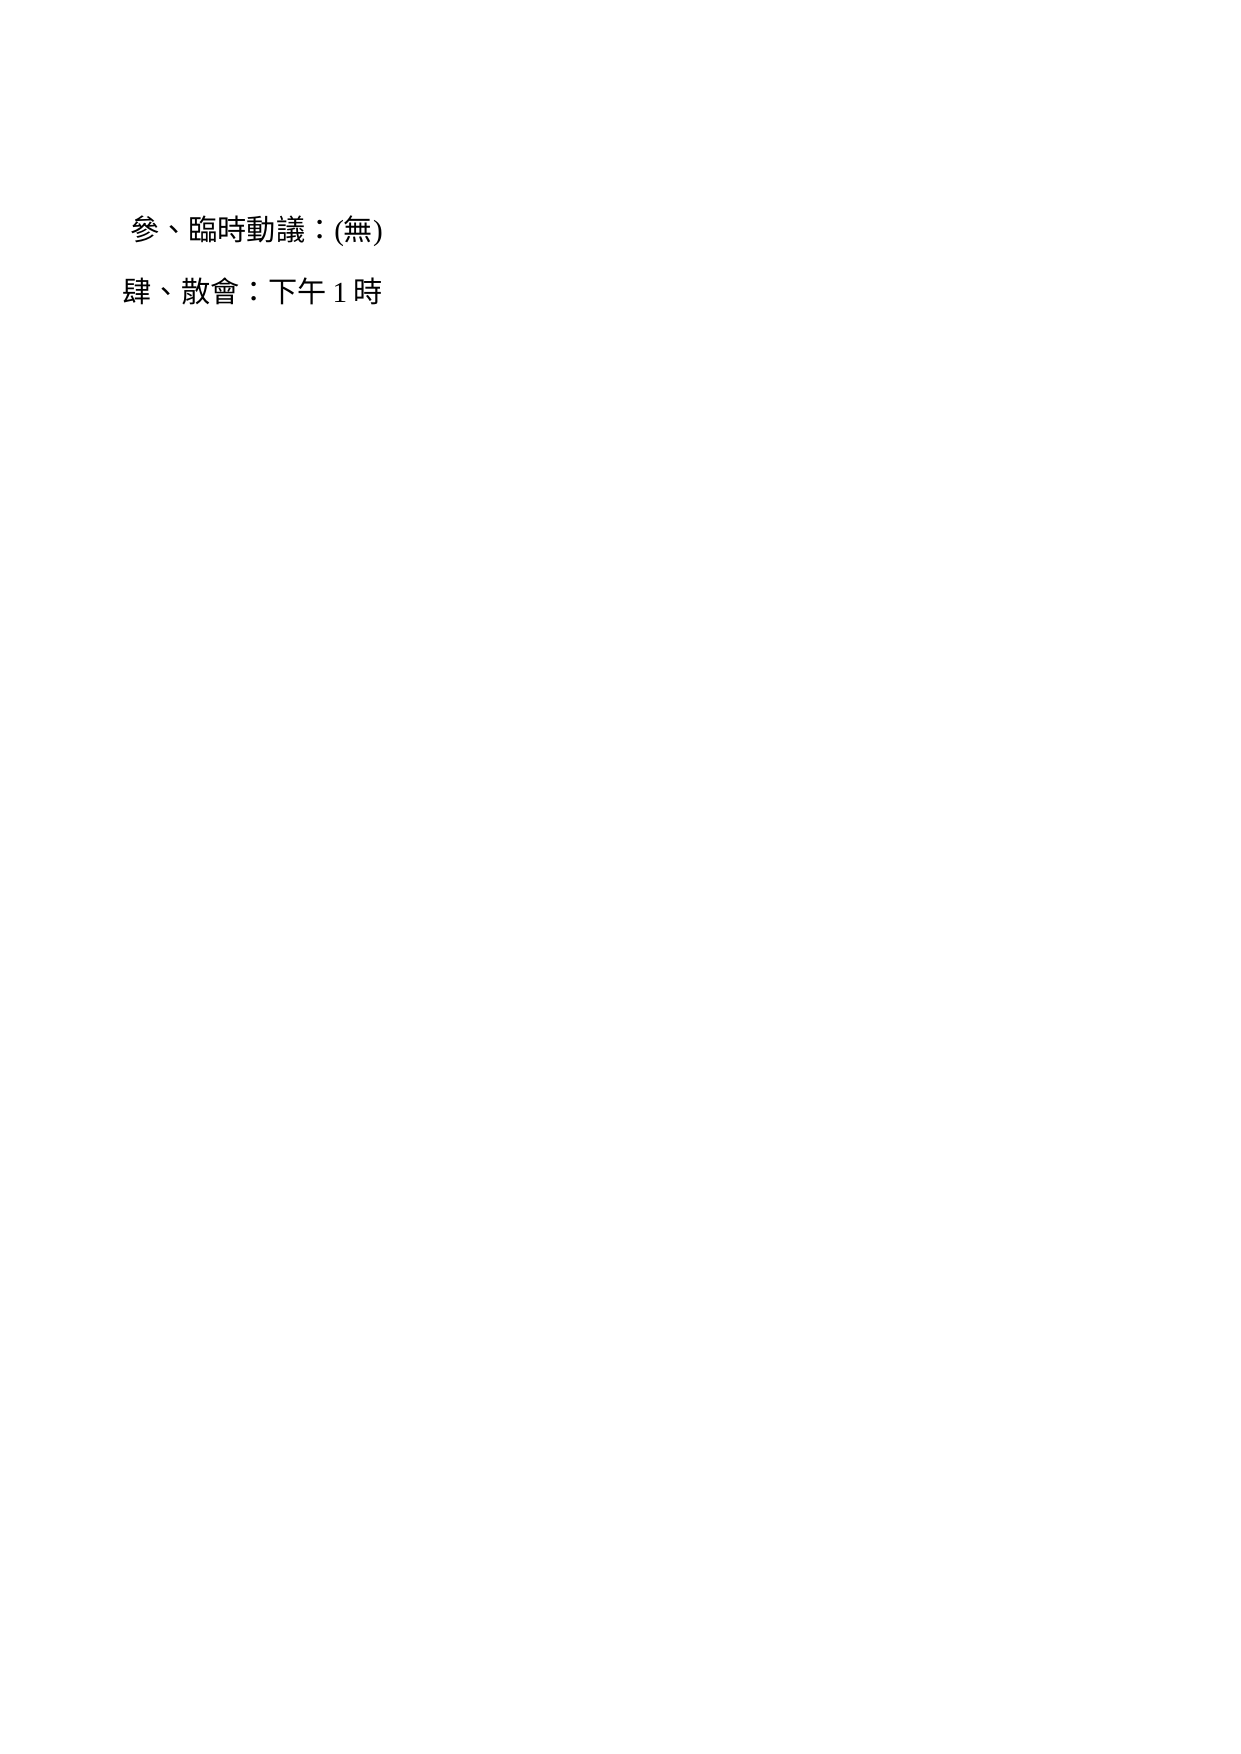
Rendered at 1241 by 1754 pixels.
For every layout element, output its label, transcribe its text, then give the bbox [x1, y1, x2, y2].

text 參、臨時動議：(無) [130, 186, 1167, 248]
text 肆、散會：下午1時 [115, 248, 1167, 311]
